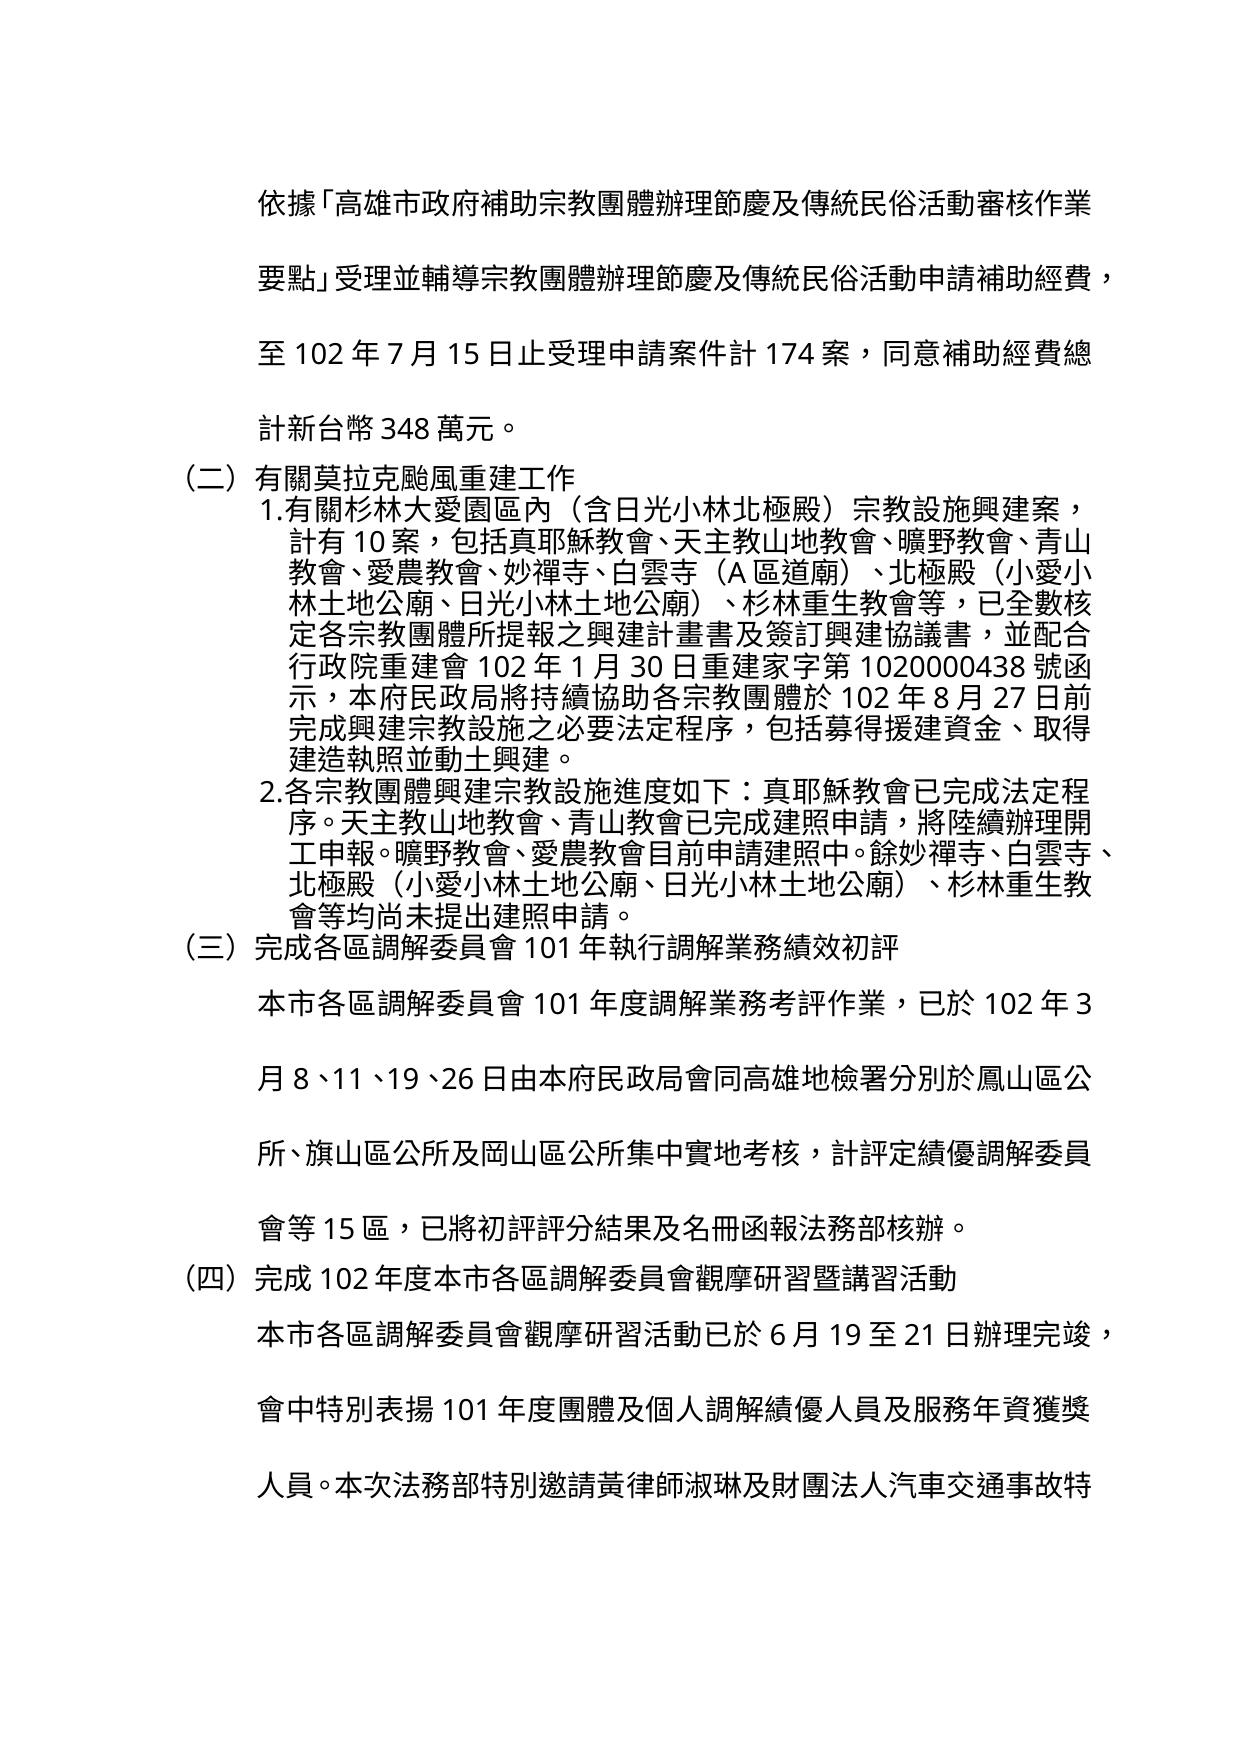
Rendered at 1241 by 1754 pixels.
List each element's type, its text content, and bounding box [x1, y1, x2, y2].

text 依據「高雄市政府補助宗教團體辦理節慶及傳統民俗活動審核作業要點」受理並輔導宗教團體辦理節慶及傳統民俗活動申請補助經費，至102年7月15日止受理申請案件計174案，同意補助經費總計新台幣348萬元。 [258, 164, 1092, 464]
text （四）完成102年度本市各區調解委員會觀摩研習暨講習活動 [148, 1264, 1092, 1296]
text 2.各宗教團體興建宗教設施進度如下：真耶穌教會已完成法定程序。天主教山地教會、青山教會已完成建照申請，將陸續辦理開工申報。曠野教會、愛農教會目前申請建照中。餘妙禪寺、白雲寺、北極殿（小愛小林土地公廟、日光小林土地公廟）、杉林重生教會等均尚未提出建照申請。 [259, 777, 1092, 933]
text 本市各區調解委員會觀摩研習活動已於6月19至21日辦理完竣，會中特別表揚101年度團體及個人調解績優人員及服務年資獲獎人員。本次法務部特別邀請黃律師淑琳及財團法人汽車交通事故特別補償基金、中華民國產物保險商業同業公會專員為調解委員講解有關債務清理條例及特別補償基金申請等調解業務相關事項，以利本市調解委員於未來工作中參考利用。 [256, 1296, 1092, 1521]
text （二）有關莫拉克颱風重建工作 [148, 464, 1092, 496]
text （三）完成各區調解委員會101年執行調解業務績效初評 [148, 933, 1092, 964]
text 1.有關杉林大愛園區內（含日光小林北極殿）宗教設施興建案，計有10案，包括真耶穌教會、天主教山地教會、曠野教會、青山教會、愛農教會、妙禪寺、白雲寺（A區道廟）、北極殿（小愛小林土地公廟、日光小林土地公廟）、杉林重生教會等，已全數核定各宗教團體所提報之興建計畫書及簽訂興建協議書，並配合行政院重建會102年1月30日重建家字第1020000438號函示，本府民政局將持續協助各宗教團體於102年8月27日前完成興建宗教設施之必要法定程序，包括募得援建資金、取得建造執照並動土興建。 [259, 496, 1092, 777]
text 本市各區調解委員會101年度調解業務考評作業，已於102年3月8、11、19、26日由本府民政局會同高雄地檢署分別於鳳山區公所、旗山區公所及岡山區公所集中實地考核，計評定績優調解委員會等15區，已將初評評分結果及名冊函報法務部核辦。 [258, 964, 1092, 1264]
